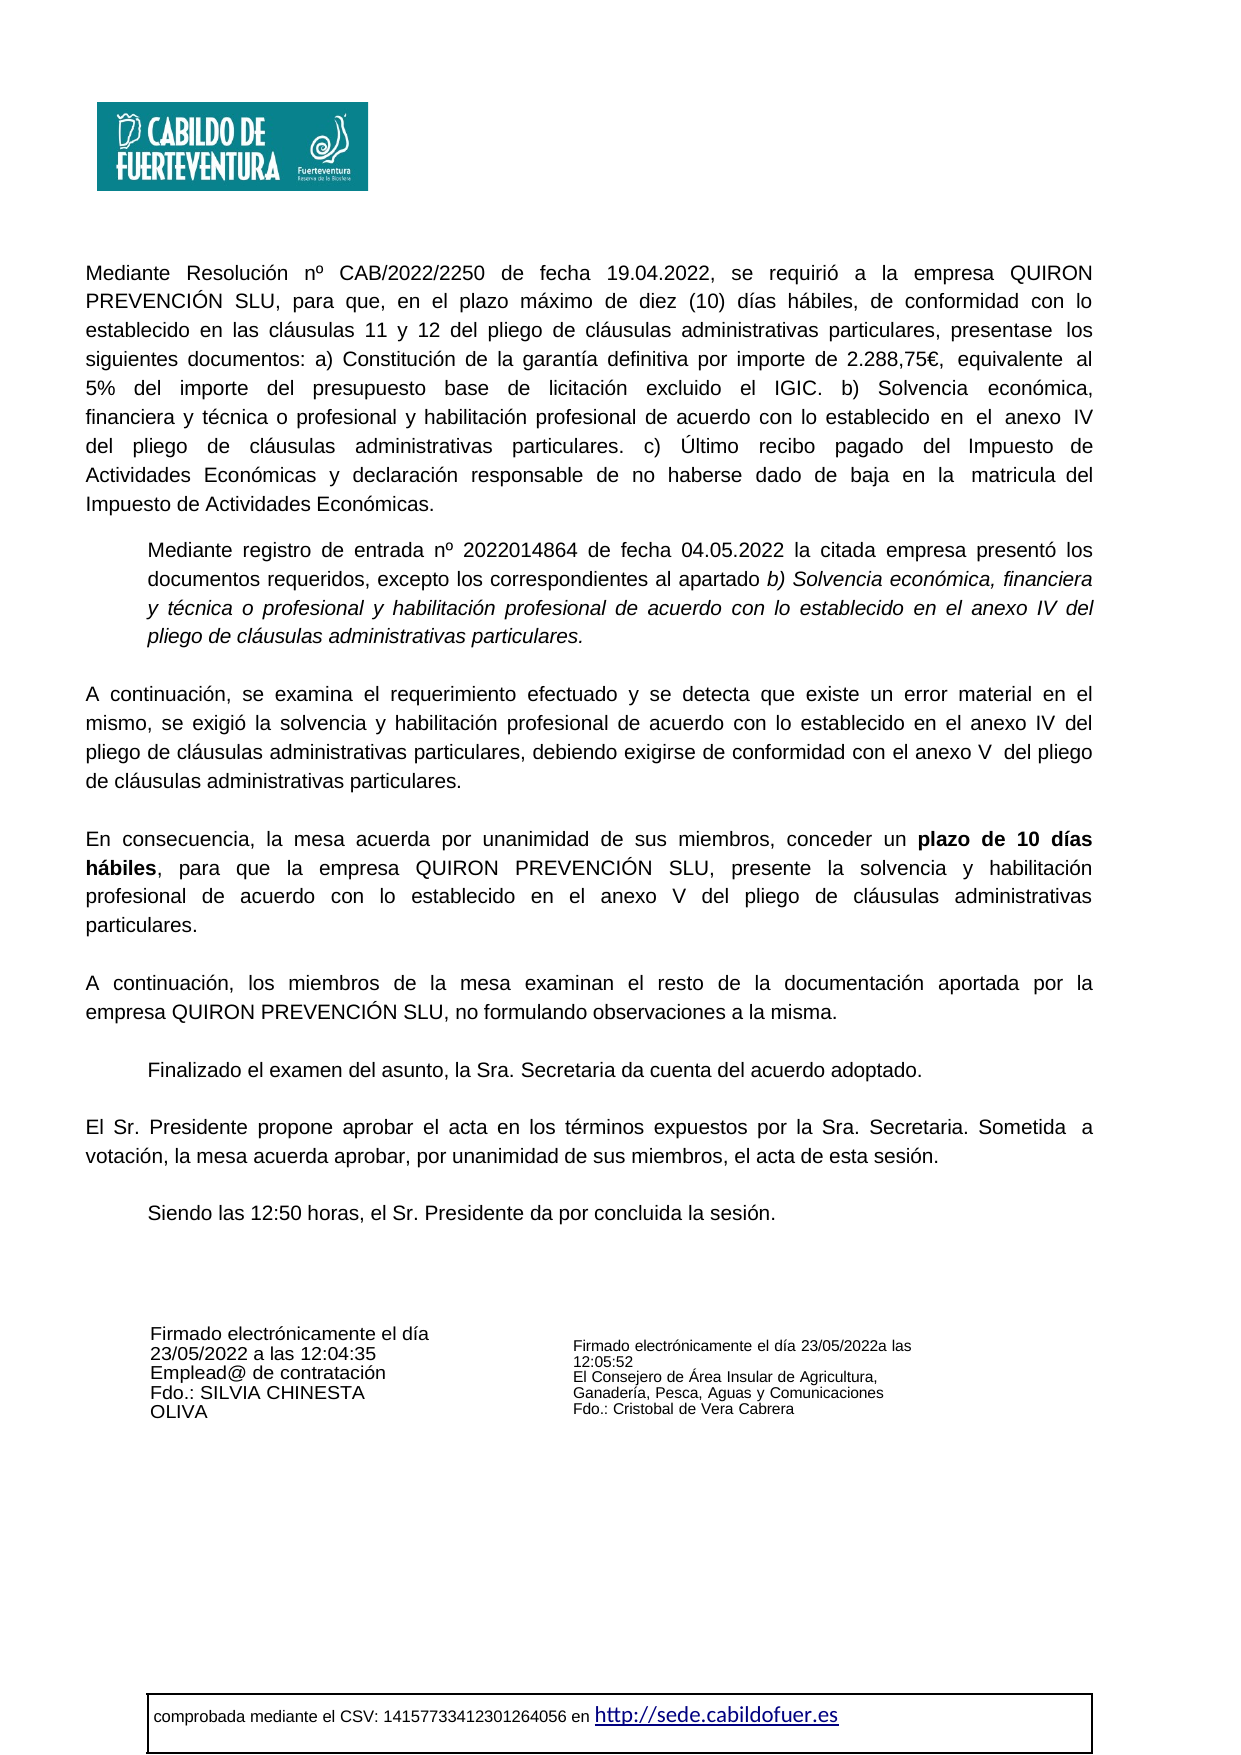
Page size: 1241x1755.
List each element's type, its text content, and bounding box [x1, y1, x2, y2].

text Emplead@ de contratación Fdo.: SILVIA CHINESTA OLIVA [150, 1364, 428, 1422]
text Mediante Resolución nº CAB/2022/2250 de fecha 19.04.2022, se requirió a la empresa QUIRON PREVENCIÓN SLU, para que, en el plazo máximo de diez (10) días hábiles, de conformidad con lo establecido en las cláusulas 11 y 12 del pliego de cláusulas administrativas particulares, presentase los siguientes documentos: a) Constitución de la garantía definitiva por importe de 2.288,75€, equivalente al 5% del importe del presupuesto base de licitación excluido el IGIC. b) Solvencia económica, financiera y técnica o profesional y habilitación profesional de acuerdo con lo establecido en el anexo IV del pliego de cláusulas administrativas particulares. c) Último recibo pagado del Impuesto de Actividades Económicas y declaración responsable de no haberse dado de baja en la matricula del Impuesto de Actividades Económicas. [85, 260, 1093, 516]
text El Sr. Presidente propone aprobar el acta en los términos expuestos por la Sra. Secretaria. Sometida a votación, la mesa acuerda aprobar, por unanimidad de sus miembros, el acta de esta sesión. [85, 1115, 1093, 1168]
text Siendo las 12:50 horas, el Sr. Presidente da por concluida la sesión. [147, 1200, 1107, 1224]
text En consecuencia, la mesa acuerda por unanimidad de sus miembros, conceder un plazo de 10 días hábiles, para que la empresa QUIRON PREVENCIÓN SLU, presente la solvencia y habilitación profesional de acuerdo con lo establecido en el anexo V del pliego de cláusulas administrativas particulares. [85, 826, 1093, 937]
text A continuación, se examina el requerimiento efectuado y se detecta que existe un error material en el mismo, se exigió la solvencia y habilitación profesional de acuerdo con lo establecido en el anexo IV del pliego de cláusulas administrativas particulares, debiendo exigirse de conformidad con el anexo V del pliego de cláusulas administrativas particulares. [85, 682, 1093, 793]
text Finalizado el examen del asunto, la Sra. Secretaria da cuenta del acuerdo adoptado. [147, 1057, 1107, 1081]
text El Consejero de Área Insular de Agricultura, Ganadería, Pesca, Aguas y Comunicaciones Fdo.: Cristobal de Vera Cabrera [573, 1370, 917, 1418]
text Firmado electrónicamente el día 23/05/2022a las 12:05:52 [573, 1339, 917, 1370]
text Mediante registro de entrada nº 2022014864 de fecha 04.05.2022 la citada empresa presentó los documentos requeridos, excepto los correspondientes al apartado b) Solvencia económica, financiera y técnica o profesional y habilitación profesional de acuerdo con lo establecido en el anexo IV del pliego de cláusulas administrativas particulares. [147, 537, 1093, 648]
text A continuación, los miembros de la mesa examinan el resto de la documentación aportada por la empresa QUIRON PREVENCIÓN SLU, no formulando observaciones a la misma. [85, 971, 1093, 1024]
text Firmado electrónicamente el día 23/05/2022 a las 12:04:35 [150, 1325, 429, 1364]
